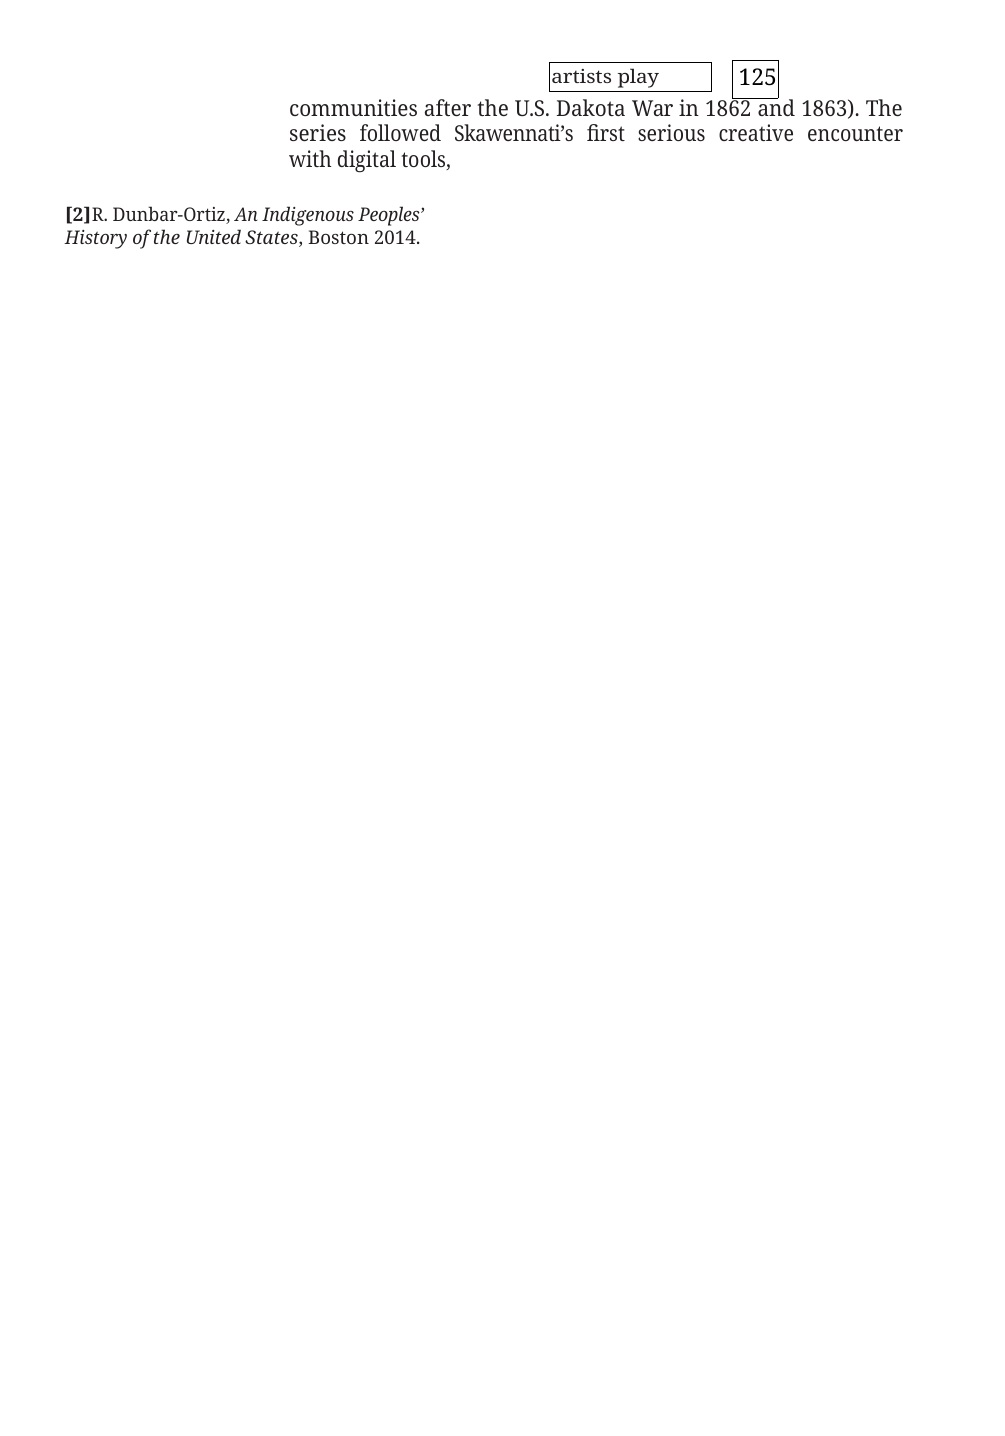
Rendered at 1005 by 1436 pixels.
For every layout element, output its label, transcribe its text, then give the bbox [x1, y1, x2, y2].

list R. Dunbar-Ortiz, An Indigenous Peoples’ History of the United States, Boston 2014. [65, 203, 469, 249]
text communities after the U.S. Dakota War in 1862 and 1863). The series followed Skawennati’s first serious creative encounter with digital tools, [289, 96, 903, 173]
